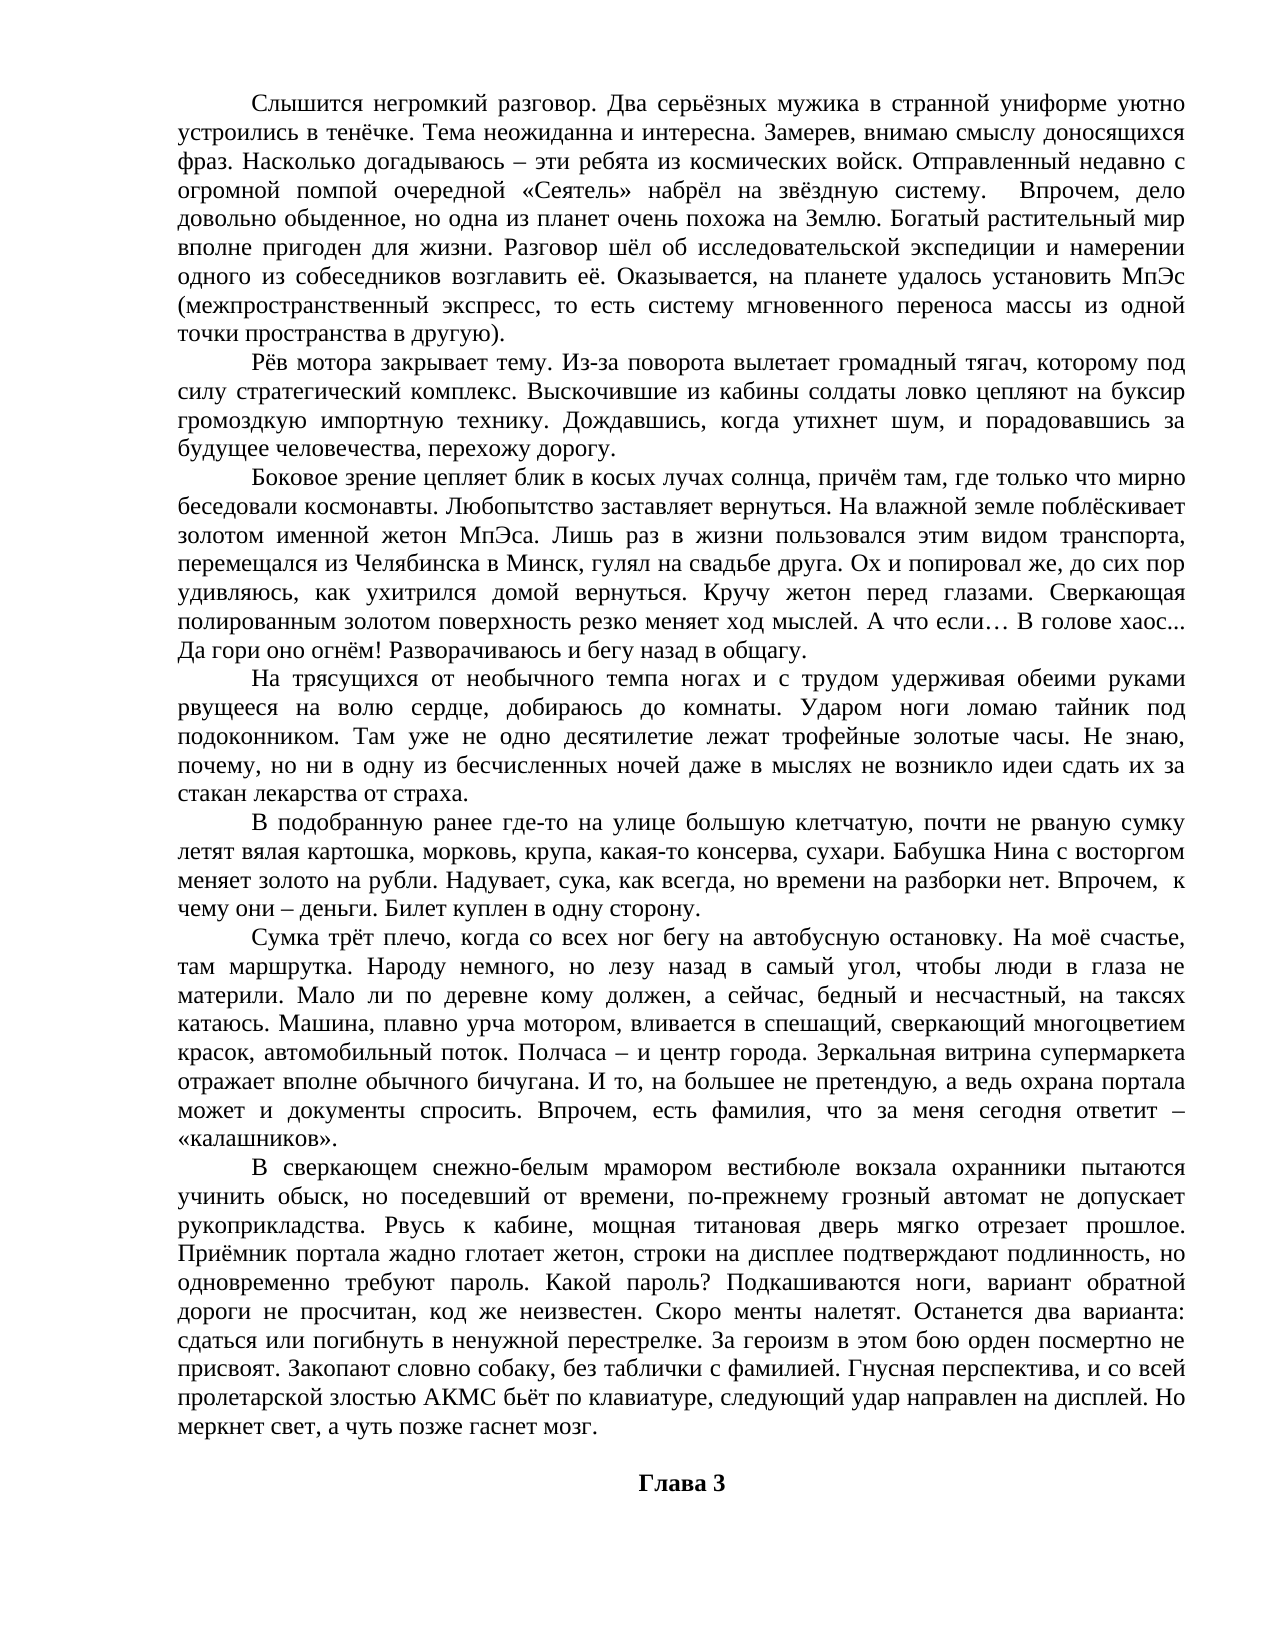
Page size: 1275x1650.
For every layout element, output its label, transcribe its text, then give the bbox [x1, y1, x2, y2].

text Боковое зрение цепляет блик в косых лучах солнца, причём там, где только что мирно беседовали космонавты. Любопытство заставляет вернуться. На влажной земле поблёскивает золотом именной жетон МпЭса. Лишь раз в жизни пользовался этим видом транспорта, перемещался из Челябинска в Минск, гулял на свадьбе друга. Ох и попировал же, до сих пор удивляюсь, как ухитрился домой вернуться. Кручу жетон перед глазами. Сверкающая полированным золотом поверхность резко меняет ход мыслей. А что если… В голове хаос... Да гори оно огнём! Разворачиваюсь и бегу назад в общагу. [177, 462, 1186, 663]
text Слышится негромкий разговор. Два серьёзных мужика в странной униформе уютно устроились в тенёчке. Тема неожиданна и интересна. Замерев, внимаю смыслу доносящихся фраз. Насколько догадываюсь – эти ребята из космических войск. Отправленный недавно с огромной помпой очередной «Сеятель» набрёл на звёздную систему. Впрочем, дело довольно обыденное, но одна из планет очень похожа на Землю. Богатый растительный мир вполне пригоден для жизни. Разговор шёл об исследовательской экспедиции и намерении одного из собеседников возглавить её. Оказывается, на планете удалось установить МпЭс (межпространственный экспресс, то есть систему мгновенного переноса массы из одной точки пространства в другую). [177, 88, 1186, 347]
text В сверкающем снежно-белым мрамором вестибюле вокзала охранники пытаются учинить обыск, но поседевший от времени, по-прежнему грозный автомат не допускает рукоприкладства. Рвусь к кабине, мощная титановая дверь мягко отрезает прошлое. Приёмник портала жадно глотает жетон, строки на дисплее подтверждают подлинность, но одновременно требуют пароль. Какой пароль? Подкашиваются ноги, вариант обратной дороги не просчитан, код же неизвестен. Скоро менты налетят. Останется два варианта: сдаться или погибнуть в ненужной перестрелке. За героизм в этом бою орден посмертно не присвоят. Закопают словно собаку, без таблички с фамилией. Гнусная перспектива, и со всей пролетарской злостью АКМС бьёт по клавиатуре, следующий удар направлен на дисплей. Но меркнет свет, а чуть позже гаснет мозг. [177, 1152, 1186, 1440]
text На трясущихся от необычного темпа ногах и с трудом удерживая обеими руками рвущееся на волю сердце, добираюсь до комнаты. Ударом ноги ломаю тайник под подоконником. Там уже не одно десятилетие лежат трофейные золотые часы. Не знаю, почему, но ни в одну из бесчисленных ночей даже в мыслях не возникло идеи сдать их за стакан лекарства от страха. [177, 663, 1186, 807]
text Глава 3 [177, 1468, 1186, 1497]
text Рёв мотора закрывает тему. Из-за поворота вылетает громадный тягач, которому под силу стратегический комплекс. Выскочившие из кабины солдаты ловко цепляют на буксир громоздкую импортную технику. Дождавшись, когда утихнет шум, и порадовавшись за будущее человечества, перехожу дорогу. [177, 347, 1186, 462]
text Сумка трёт плечо, когда со всех ног бегу на автобусную остановку. На моё счастье, там маршрутка. Народу немного, но лезу назад в самый угол, чтобы люди в глаза не материли. Мало ли по деревне кому должен, а сейчас, бедный и несчастный, на таксях катаюсь. Машина, плавно урча мотором, вливается в спешащий, сверкающий многоцветием красок, автомобильный поток. Полчаса – и центр города. Зеркальная витрина супермаркета отражает вполне обычного бичугана. И то, на большее не претендую, а ведь охрана портала может и документы спросить. Впрочем, есть фамилия, что за меня сегодня ответит – «калашников». [177, 922, 1186, 1152]
text В подобранную ранее где-то на улице большую клетчатую, почти не рваную сумку летят вялая картошка, морковь, крупа, какая-то консерва, сухари. Бабушка Нина с восторгом меняет золото на рубли. Надувает, сука, как всегда, но времени на разборки нет. Впрочем, к чему они – деньги. Билет куплен в одну сторону. [177, 807, 1186, 922]
